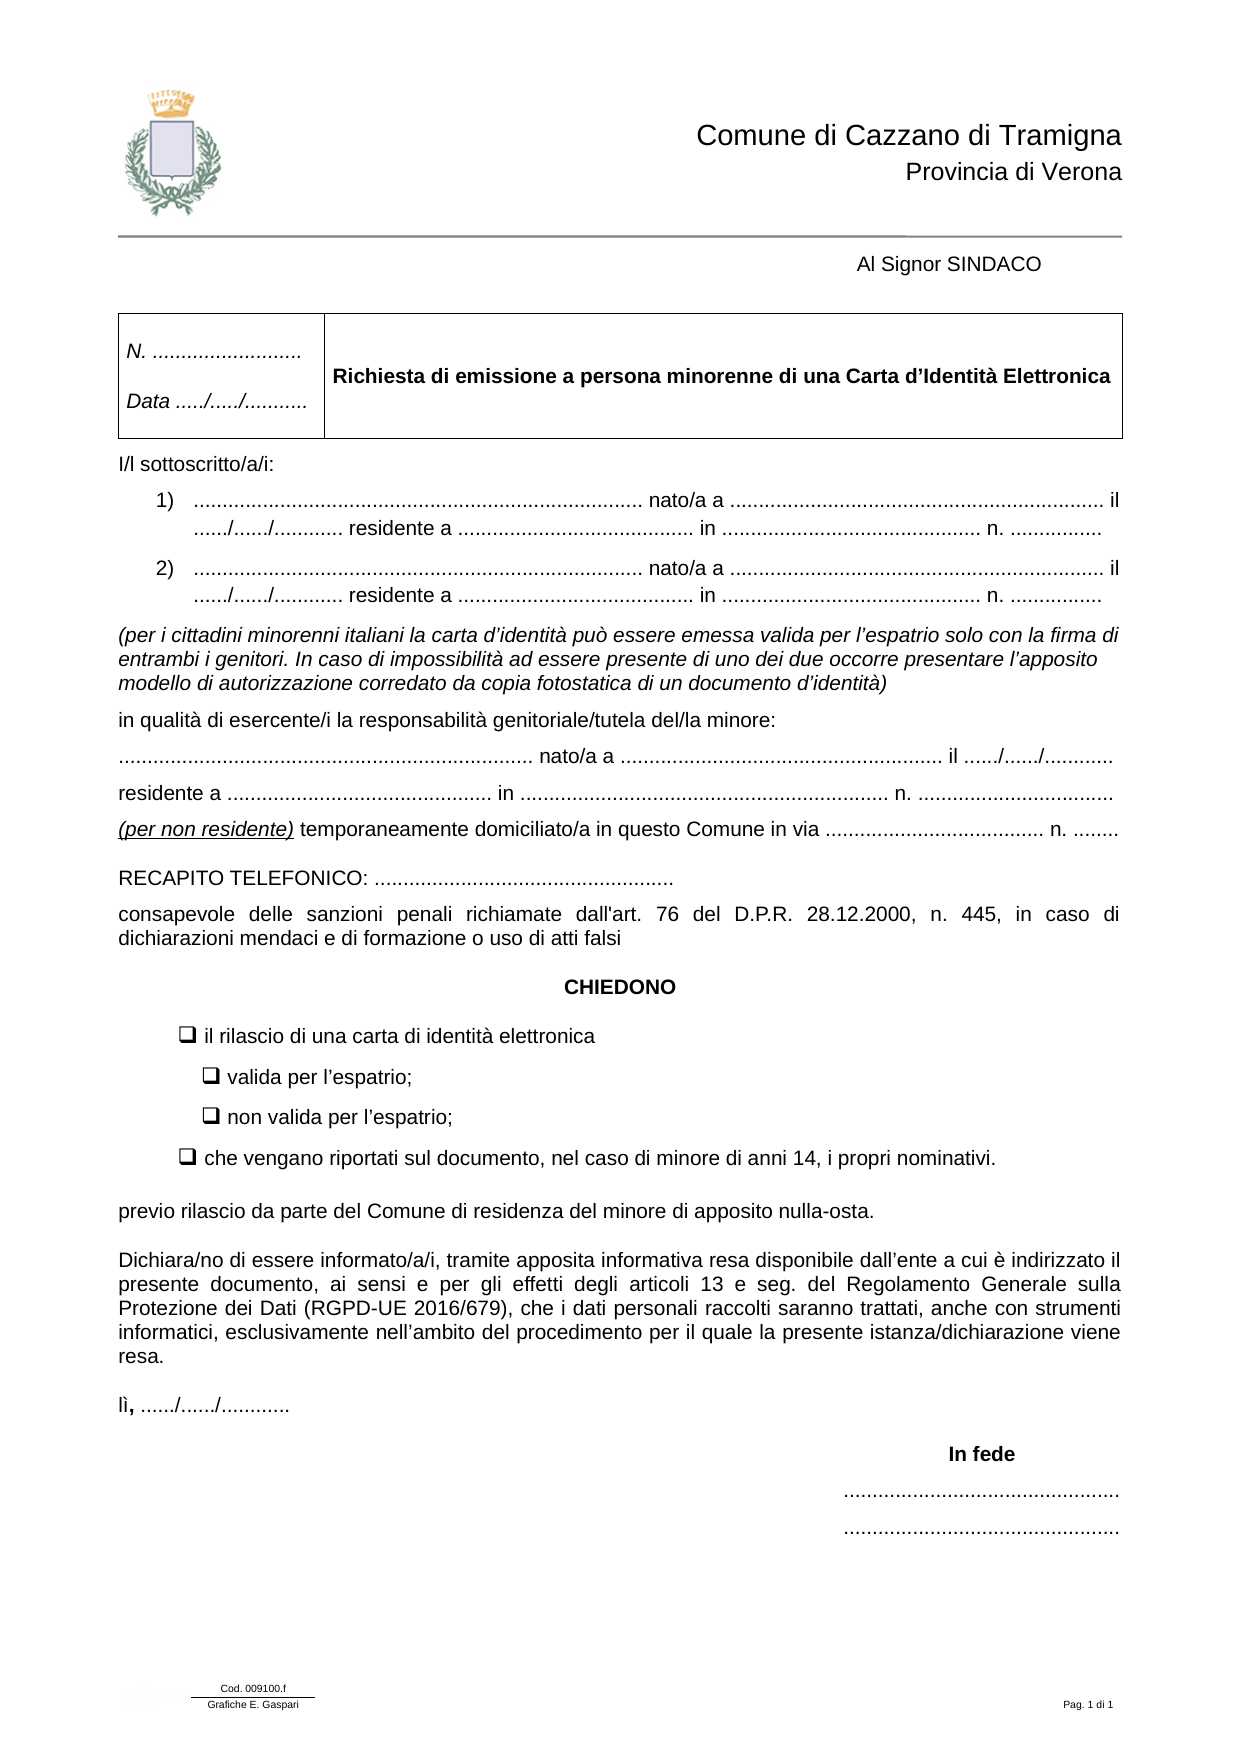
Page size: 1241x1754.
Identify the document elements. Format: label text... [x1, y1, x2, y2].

list .............................................................................. nato/a a ................................................................. il ....../....../............ residente a ......................................... in ............................................. n. ................ [156, 556, 1122, 607]
table_header Richiesta di emissione a persona minorenne di una Carta d’Identità Elettronica [325, 314, 1122, 438]
text Al Signor SINDACO [857, 252, 1122, 276]
text previo rilascio da parte del Comune di residenza del minore di apposito nulla-osta. [118, 1199, 1122, 1223]
table_header N. .......................... Data ...../...../........... [119, 314, 324, 438]
text  non valida per l’espatrio; [112, 1105, 1122, 1130]
text consapevole delle sanzioni penali richiamate dall'art. 76 del D.P.R. 28.12.2000, n. 445, in caso di dichiarazioni mendaci e di formazione o uso di atti falsi [118, 902, 1122, 950]
text ................................................ [118, 1478, 1122, 1502]
text  il rilascio di una carta di identità elettronica [177, 1024, 1122, 1048]
text Provincia di Verona [224, 157, 1122, 185]
text Dichiara/no di essere informato/a/i, tramite apposita informativa resa disponibile dall’ente a cui è indirizzato il presente documento, ai sensi e per gli effetti degli articoli 13 e seg. del Regolamento Generale sulla Protezione dei Dati (RGPD-UE 2016/679), che i dati personali raccolti saranno trattati, anche con strumenti informatici, esclusivamente nell’ambito del procedimento per il quale la presente istanza/dichiarazione viene resa. [118, 1248, 1122, 1368]
text ........................................................................ nato/a a ........................................................ il ....../....../............ [118, 744, 1122, 768]
text lì, ....../....../............ [118, 1393, 1122, 1417]
list .............................................................................. nato/a a ................................................................. il ....../....../............ residente a ......................................... in ............................................. n. ................ [156, 488, 1122, 540]
text ................................................ [118, 1515, 1122, 1539]
text  valida per l’espatrio; [112, 1064, 1122, 1089]
text I/l sottoscritto/a/i: [118, 452, 1122, 476]
text in qualità di esercente/i la responsabilità genitoriale/tutela del/la minore: [118, 708, 1122, 732]
text CHIEDONO [118, 975, 1122, 999]
text (per non residente) temporaneamente domiciliato/a in questo Comune in via ...................................... n. ........ [118, 817, 1122, 841]
text Comune di Cazzano di Tramigna [224, 118, 1122, 152]
text residente a .............................................. in ................................................................ n. .................................. [118, 781, 1122, 804]
text (per i cittadini minorenni italiani la carta d’identità può essere emessa valida per l’espatrio solo con la firma di entrambi i genitori. In caso di impossibilità ad essere presente di uno dei due occorre presentare l’apposito modello di autorizzazione corredato da copia fotostatica di un documento d’identità) [118, 623, 1122, 695]
picture [122, 87, 224, 219]
text  che vengano riportati sul documento, nel caso di minore di anni 14, i propri nominativi. [177, 1146, 1122, 1170]
text RECAPITO TELEFONICO: .................................................... [118, 865, 1122, 889]
text In fede [118, 1442, 1122, 1466]
